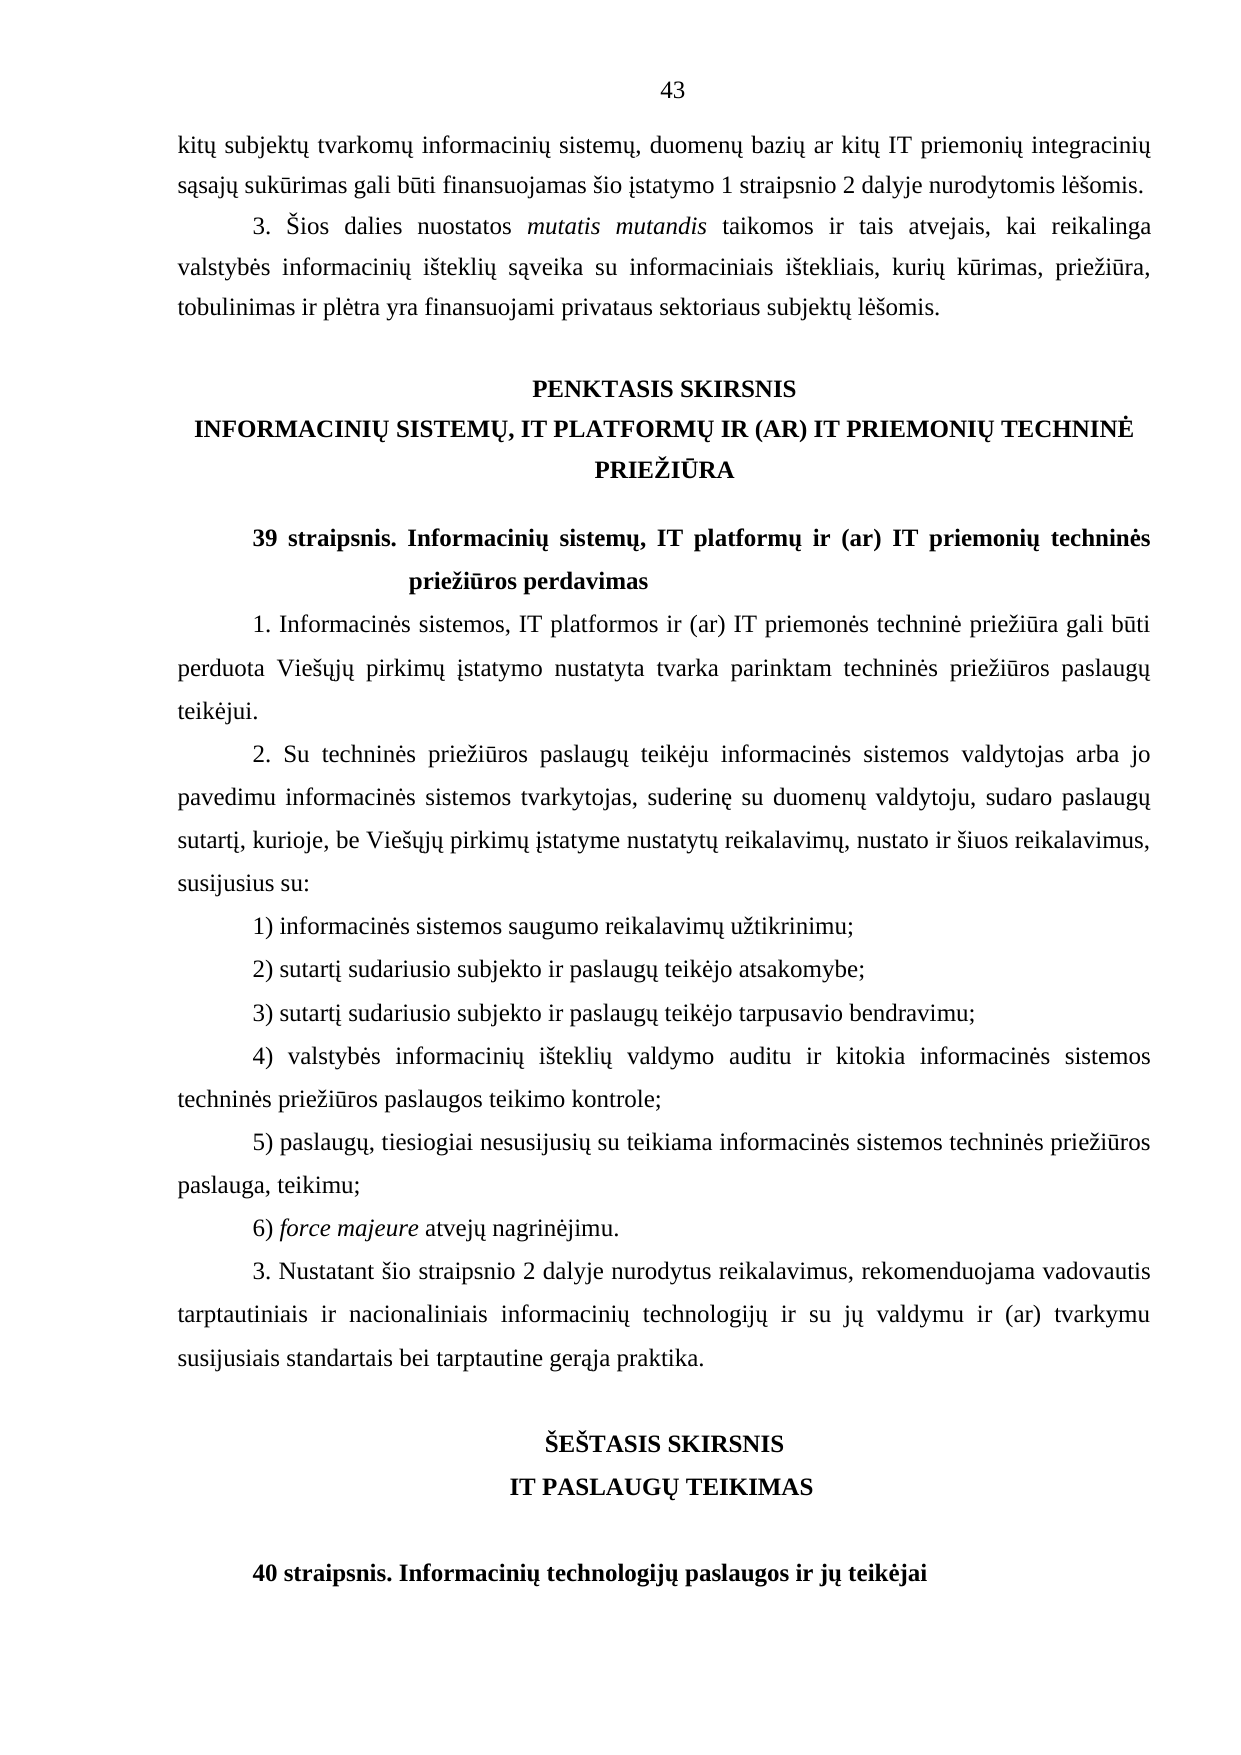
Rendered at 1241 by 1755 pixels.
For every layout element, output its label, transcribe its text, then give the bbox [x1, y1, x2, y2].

text 1. Informacinės sistemos, IT platformos ir (ar) IT priemonės techninė priežiūra gali būti perduota Viešųjų pirkimų įstatymo nustatyta tvarka parinktam techninės priežiūros paslaugų teikėjui. [177, 609, 1152, 724]
text 39 straipsnis. Informacinių sistemų, IT platformų ir (ar) IT priemonių techninės priežiūros perdavimas [252, 523, 1152, 595]
text 40 straipsnis. Informacinių technologijų paslaugos ir jų teikėjai [177, 1558, 1152, 1587]
text 4) valstybės informacinių išteklių valdymo auditu ir kitokia informacinės sistemos techninės priežiūros paslaugos teikimo kontrole; [177, 1041, 1152, 1113]
text 1) informacinės sistemos saugumo reikalavimų užtikrinimu; [177, 911, 1152, 940]
text 3) sutartį sudariusio subjekto ir paslaugų teikėjo tarpusavio bendravimu; [177, 998, 1152, 1026]
text 5) paslaugų, tiesiogiai nesusijusių su teikiama informacinės sistemos techninės priežiūros paslauga, teikimu; [177, 1127, 1152, 1199]
text 2) sutartį sudariusio subjekto ir paslaugų teikėjo atsakomybe; [177, 954, 1152, 983]
text 6) force majeure atvejų nagrinėjimu. [177, 1213, 1152, 1242]
text ŠEŠTASIS SKIRSNIS [177, 1429, 1152, 1458]
text kitų subjektų tvarkomų informacinių sistemų, duomenų bazių ar kitų IT priemonių integracinių sąsajų sukūrimas gali būti finansuojamas šio įstatymo 1 straipsnio 2 dalyje nurodytomis lėšomis. [177, 118, 1152, 199]
text 2. Su techninės priežiūros paslaugų teikėju informacinės sistemos valdytojas arba jo pavedimu informacinės sistemos tvarkytojas, suderinę su duomenų valdytoju, sudaro paslaugų sutartį, kurioje, be Viešųjų pirkimų įstatyme nustatytų reikalavimų, nustato ir šiuos reikalavimus, susijusius su: [177, 739, 1152, 897]
text 3. Nustatant šio straipsnio 2 dalyje nurodytus reikalavimus, rekomenduojama vadovautis tarptautiniais ir nacionaliniais informacinių technologijų ir su jų valdymu ir (ar) tvarkymu susijusiais standartais bei tarptautine gerąja praktika. [177, 1256, 1152, 1371]
text IT PASLAUGŲ TEIKIMAS [177, 1472, 1152, 1501]
text PENKTASIS SKIRSNIS [177, 362, 1152, 402]
text informacinių sistemų, IT platformų ir (AR) IT priemonių techninė priežiūra [177, 402, 1152, 484]
text 3. Šios dalies nuostatos mutatis mutandis taikomos ir tais atvejais, kai reikalinga valstybės informacinių išteklių sąveika su informaciniais ištekliais, kurių kūrimas, priežiūra, tobulinimas ir plėtra yra finansuojami privataus sektoriaus subjektų lėšomis. [177, 199, 1152, 321]
